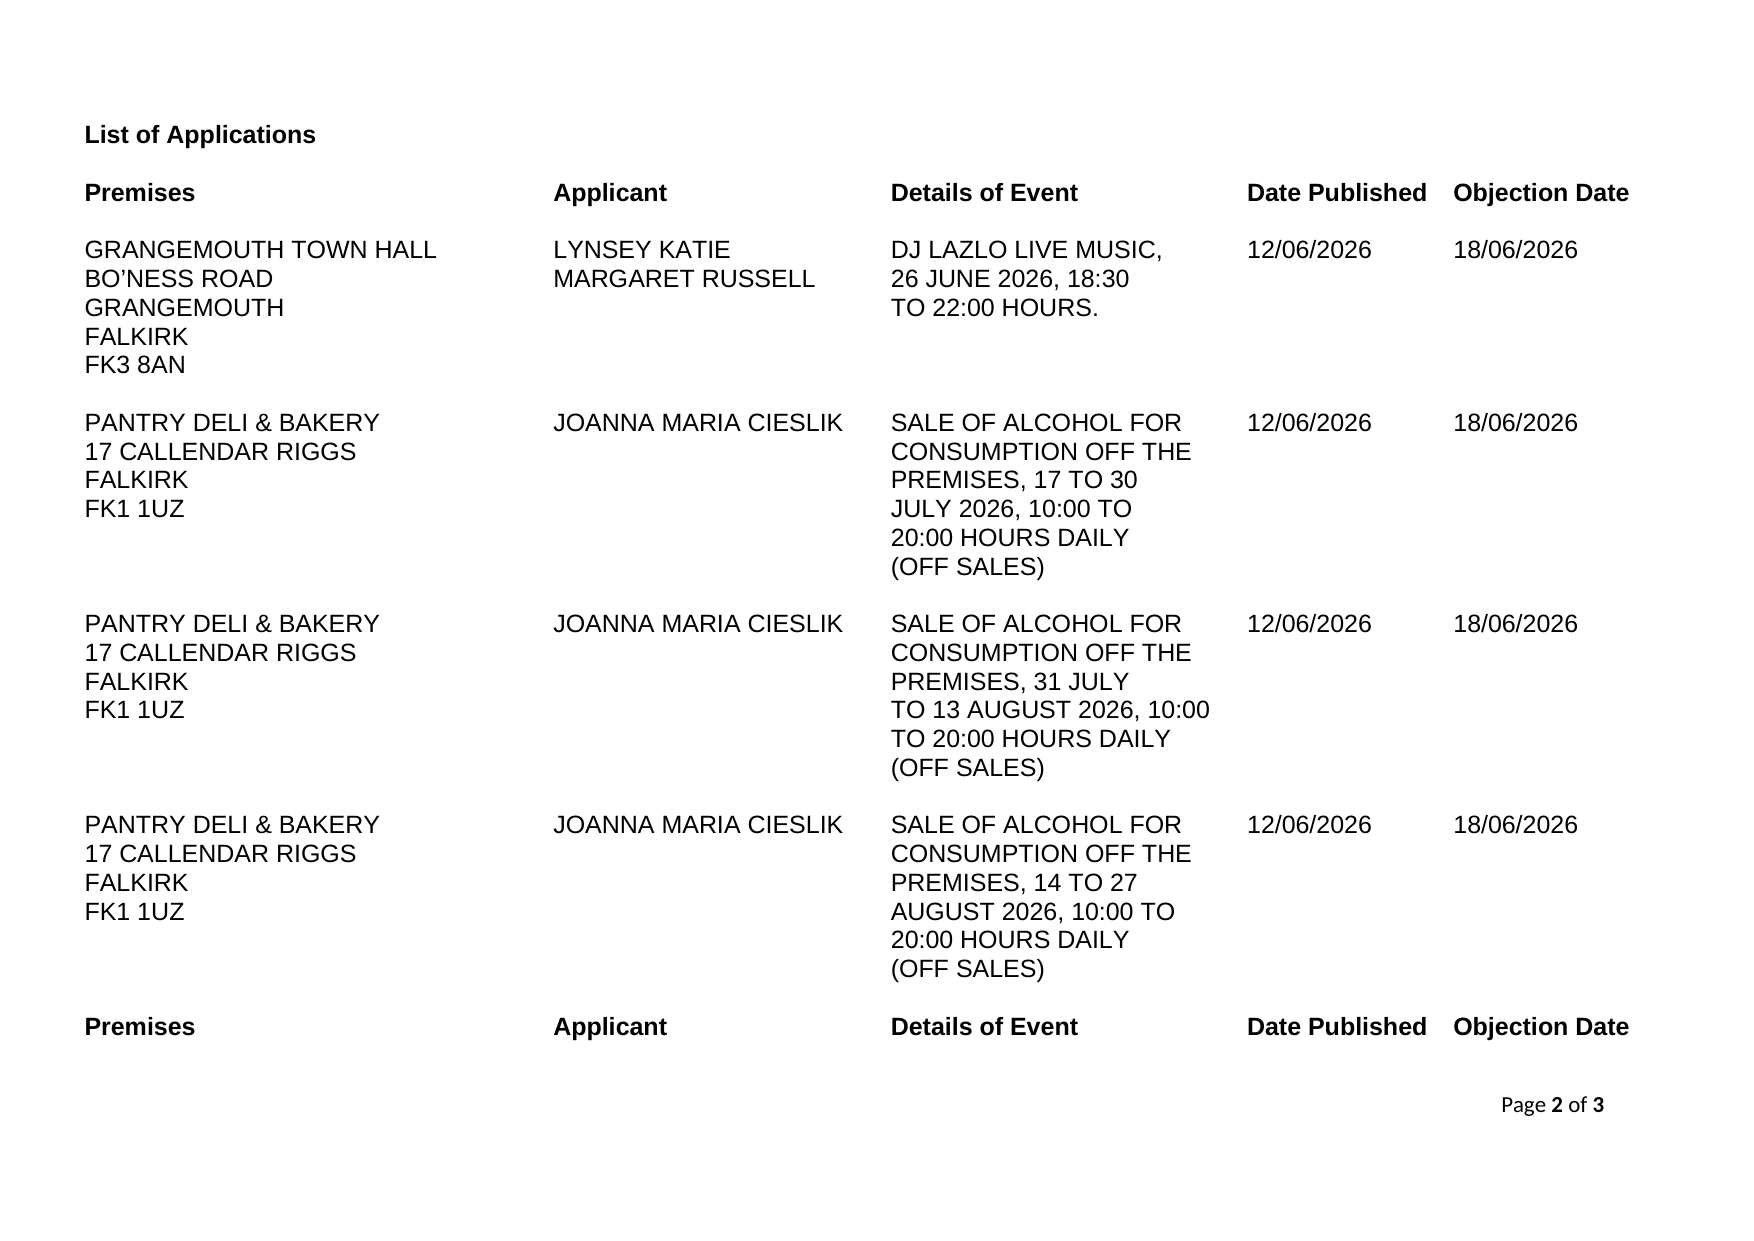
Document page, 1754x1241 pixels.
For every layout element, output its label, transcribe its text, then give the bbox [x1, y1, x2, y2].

text (OFF SALES) [84, 954, 1659, 983]
text 17 CALLENDAR RIGGS CONSUMPTION OFF THE [84, 839, 1659, 868]
text FK3 8AN [84, 350, 1659, 379]
text List of Applications [84, 120, 1604, 149]
text FALKIRK [84, 322, 1659, 350]
text PANTRY DELI & BAKERY JOANNA MARIA CIESLIK SALE OF ALCOHOL FOR 12/06/2026 18/06/2026 [84, 810, 1659, 839]
text Premises Applicant Details of Event Date Published Objection Date [84, 178, 1659, 207]
text FK1 1UZ TO 13 AUGUST 2026, 10:00 [84, 695, 1659, 724]
text PANTRY DELI & BAKERY JOANNA MARIA CIESLIK SALE OF ALCOHOL FOR 12/06/2026 18/06/2026 [84, 609, 1659, 638]
text 17 CALLENDAR RIGGS CONSUMPTION OFF THE [84, 437, 1659, 465]
text FALKIRK PREMISES, 14 TO 27 [84, 868, 1659, 897]
text 20:00 HOURS DAILY [84, 523, 1659, 552]
text Premises Applicant Details of Event Date Published Objection Date [84, 1012, 1659, 1040]
text TO 20:00 HOURS DAILY [84, 724, 1659, 753]
text 17 CALLENDAR RIGGS CONSUMPTION OFF THE [84, 638, 1659, 667]
text FALKIRK PREMISES, 31 JULY [84, 667, 1659, 695]
text 20:00 HOURS DAILY [84, 925, 1659, 954]
text BO’NESS ROAD MARGARET RUSSELL 26 JUNE 2026, 18:30 [84, 264, 1659, 293]
text GRANGEMOUTH TOWN HALL LYNSEY KATIE DJ LAZLO LIVE MUSIC, 12/06/2026 18/06/2026 [84, 235, 1659, 264]
text (OFF SALES) [84, 552, 1659, 580]
text FK1 1UZ JULY 2026, 10:00 TO [84, 494, 1659, 523]
text (OFF SALES) [84, 753, 1659, 782]
text GRANGEMOUTH TO 22:00 HOURS. [84, 293, 1659, 322]
text FK1 1UZ AUGUST 2026, 10:00 TO [84, 897, 1659, 925]
text FALKIRK PREMISES, 17 TO 30 [84, 465, 1659, 494]
text PANTRY DELI & BAKERY JOANNA MARIA CIESLIK SALE OF ALCOHOL FOR 12/06/2026 18/06/2026 [84, 408, 1659, 437]
